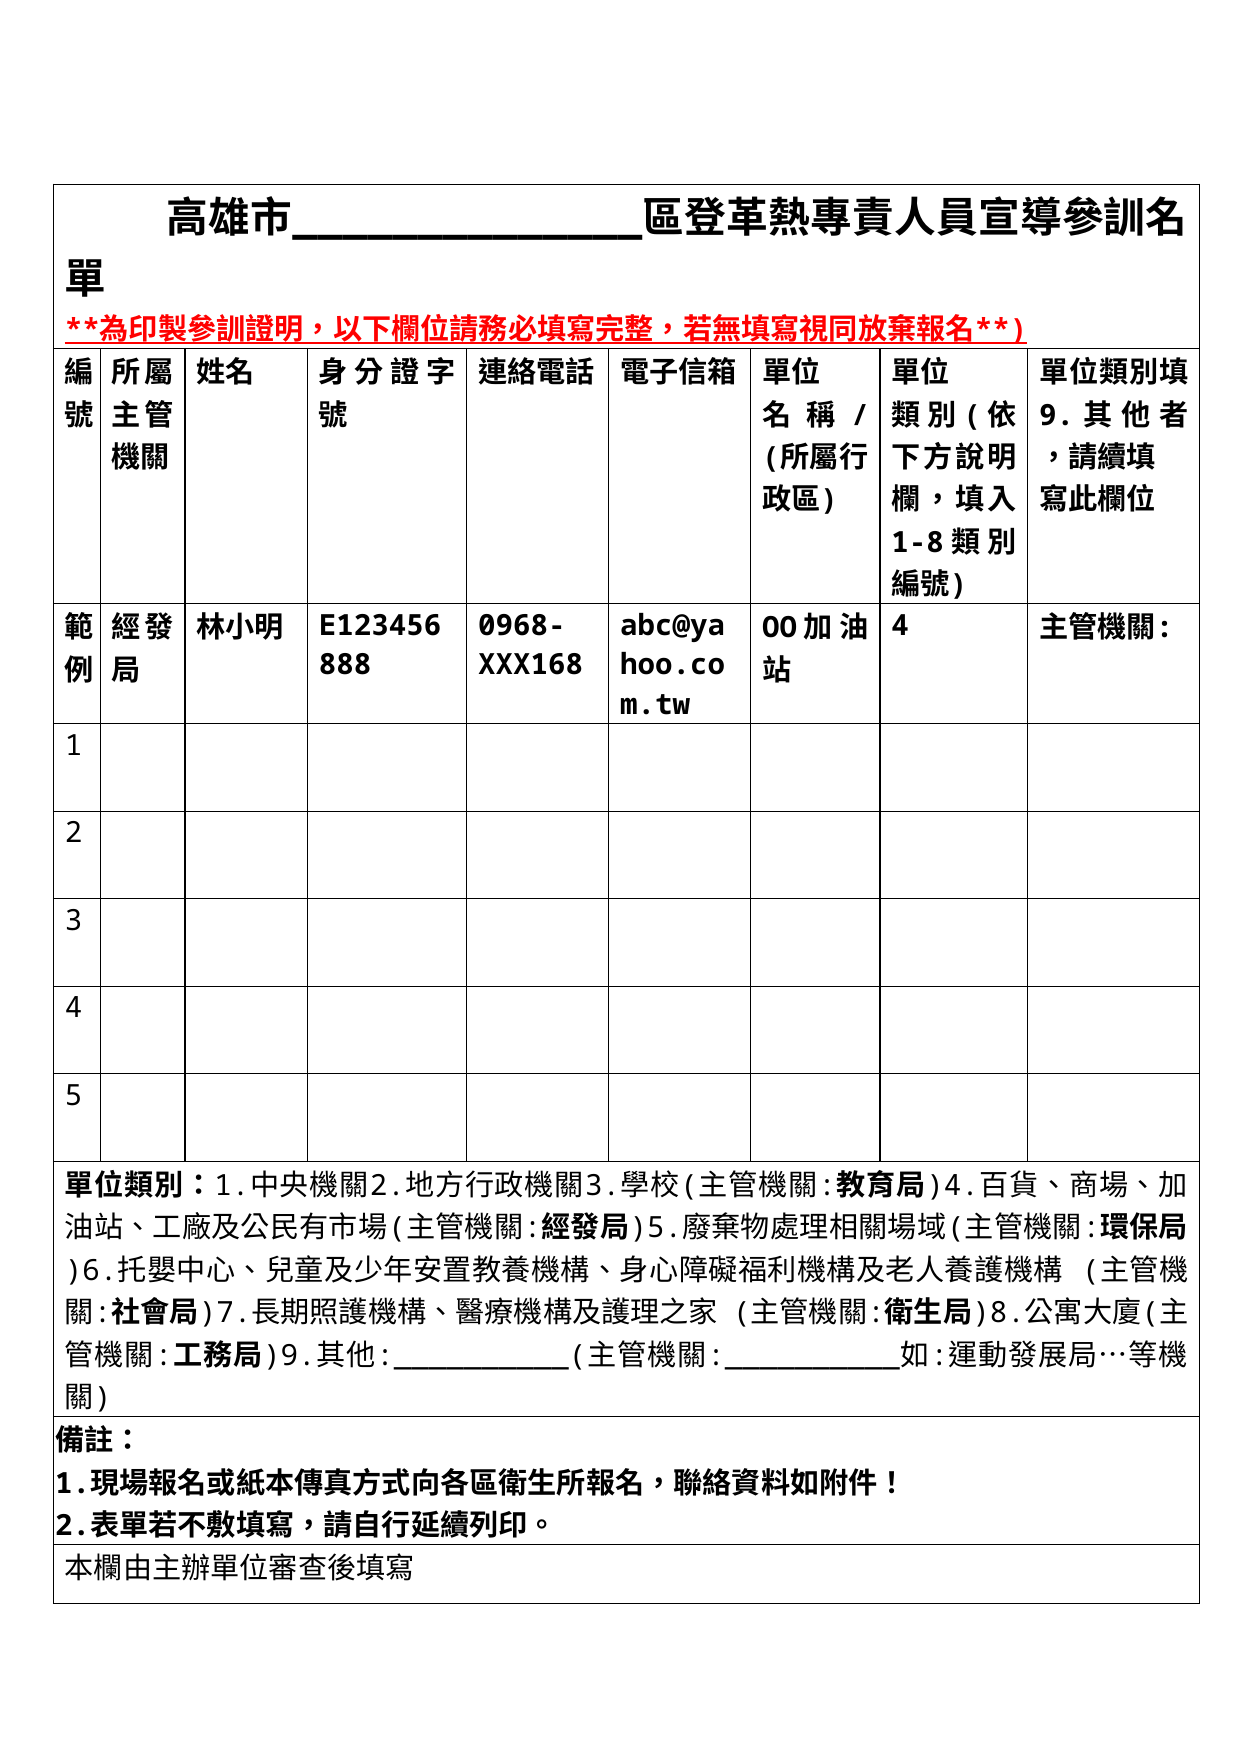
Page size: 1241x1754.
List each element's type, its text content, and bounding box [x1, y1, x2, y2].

table_cell [609, 1074, 750, 1161]
table_cell [609, 899, 750, 986]
table_cell 編號 [54, 349, 100, 603]
table_cell [101, 812, 184, 898]
table_cell [881, 812, 1027, 898]
table_cell E123456888 [308, 604, 466, 723]
table_cell 連絡電話 [467, 349, 608, 603]
table_cell [1028, 724, 1199, 811]
table_cell 範例 [54, 604, 100, 723]
table_cell [1028, 899, 1199, 986]
table_cell [467, 724, 608, 811]
table_cell [881, 1074, 1027, 1161]
table_cell [1028, 812, 1199, 898]
table_cell [101, 1074, 184, 1161]
table_cell 備註： 1.現場報名或紙本傳真方式向各區衛生所報名，聯絡資料如附件！ 2.表單若不敷填寫，請自行延續列印。 [54, 1417, 1199, 1544]
table_cell [308, 987, 466, 1073]
table_cell 1 [54, 724, 100, 811]
table_cell [186, 987, 307, 1073]
table_cell 5 [54, 1074, 100, 1161]
table_cell [101, 899, 184, 986]
table_cell [751, 987, 879, 1073]
table_cell 經發局 [101, 604, 184, 723]
table_cell 林小明 [186, 604, 307, 723]
table_cell [1028, 1074, 1199, 1161]
table_cell [308, 1074, 466, 1161]
table_cell [609, 812, 750, 898]
table_cell 電子信箱 [609, 349, 750, 603]
table_cell 2 [54, 812, 100, 898]
table_cell [186, 899, 307, 986]
table_cell [751, 724, 879, 811]
table_cell OO加油站 [751, 604, 879, 723]
table_cell 姓名 [186, 349, 307, 603]
table_cell 身分證字號 [308, 349, 466, 603]
table_cell [101, 724, 184, 811]
table_cell [308, 812, 466, 898]
table_cell [751, 899, 879, 986]
table_cell 4 [881, 604, 1027, 723]
table_cell 單位 類別(依下方說明欄，填入1-8類別編號) [881, 349, 1027, 603]
table_cell [308, 724, 466, 811]
table_cell [308, 899, 466, 986]
table_cell [467, 899, 608, 986]
table_cell 單位 名稱/ (所屬行政區) [751, 349, 879, 603]
table_cell [467, 1074, 608, 1161]
table_cell [609, 724, 750, 811]
table_cell [751, 812, 879, 898]
table_cell [467, 812, 608, 898]
table_cell [881, 987, 1027, 1073]
table_cell [1028, 987, 1199, 1073]
table_cell [881, 899, 1027, 986]
table_cell 0968-XXX168 [467, 604, 608, 723]
table_cell [186, 724, 307, 811]
table_cell [609, 987, 750, 1073]
table_cell [881, 724, 1027, 811]
table_header 高雄市______________區登革熱專責人員宣導參訓名單 **為印製參訓證明，以下欄位請務必填寫完整，若無填寫視同放棄報名**) [54, 185, 1199, 348]
table_cell 單位類別：1.中央機關2.地方行政機關3.學校(主管機關:教育局)4.百貨、商場、加油站、工廠及公民有市場(主管機關:經發局)5.廢棄物處理相關場域(主管機關:環保局)6.托嬰中心、兒童及少年安置教養機構、身心障礙福利機構及老人養護機構 (主管機關:社會局)7.長期照護機構、醫療機構及護理之家 (主管機關:衛生局)8.公寓大廈(主管機關:工務局)9.其他:__________(主管機關:__________如:運動發展局…等機關) [54, 1162, 1199, 1416]
table_cell 單位類別填9.其他者，請續填 寫此欄位 [1028, 349, 1199, 603]
table_cell abc@yahoo.com.tw [609, 604, 750, 723]
table_cell 3 [54, 899, 100, 986]
table_cell [186, 1074, 307, 1161]
table_cell 主管機關: [1028, 604, 1199, 723]
table_cell [751, 1074, 879, 1161]
table_cell [467, 987, 608, 1073]
table_cell 本欄由主辦單位審查後填寫 [54, 1545, 1199, 1603]
table_cell [101, 987, 184, 1073]
table_cell [186, 812, 307, 898]
table_cell 4 [54, 987, 100, 1073]
table_cell 所屬主管機關 [101, 349, 184, 603]
